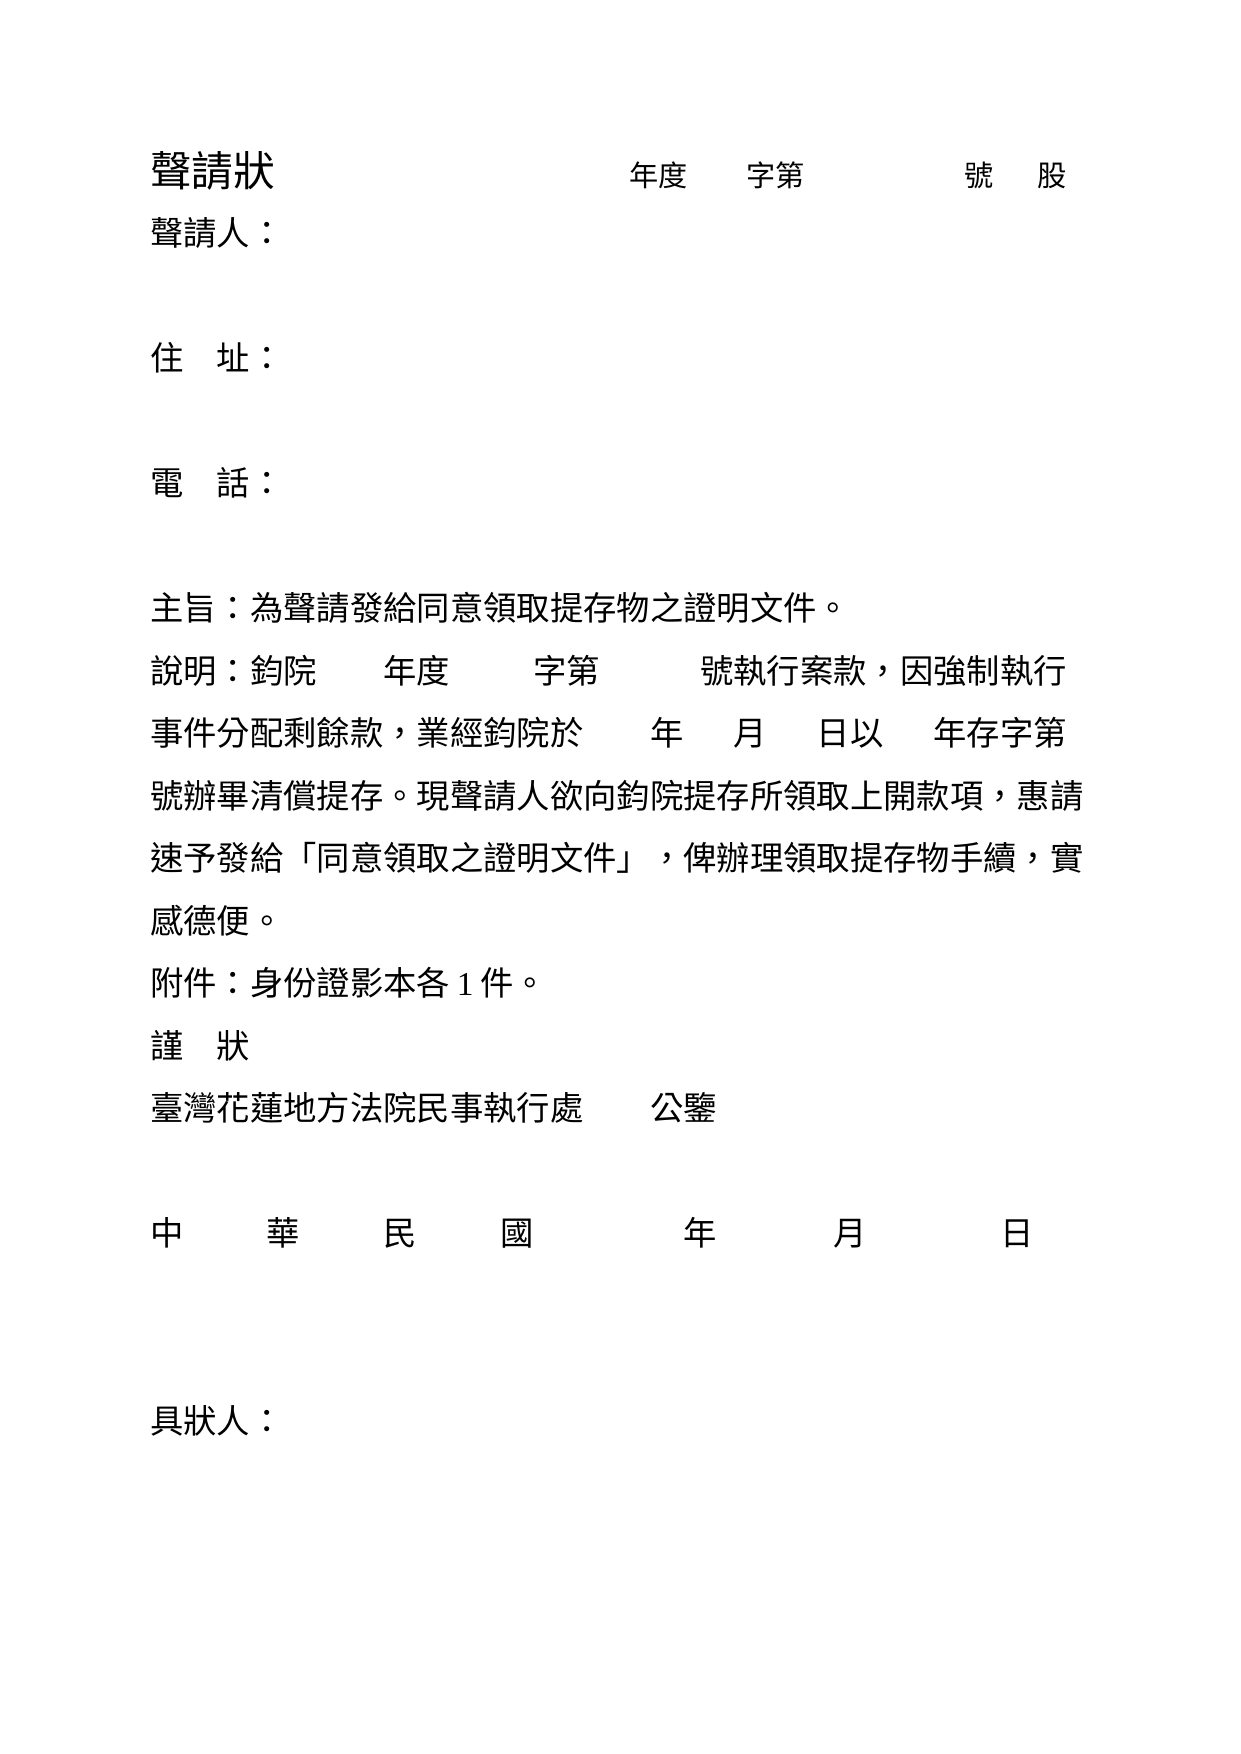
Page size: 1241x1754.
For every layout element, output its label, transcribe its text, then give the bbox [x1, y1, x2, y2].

text 謹 狀 [150, 1002, 1090, 1064]
text 聲請狀 年度 字第 號 股 [150, 127, 1090, 189]
text 住 址： [150, 314, 1090, 377]
text 聲請人： [150, 189, 1090, 252]
text 主旨：為聲請發給同意領取提存物之證明文件。 [150, 564, 1090, 627]
text 具狀人： [150, 1377, 1090, 1439]
text 說明：鈞院 年度 字第 號執行案款，因強制執行事件分配剩餘款，業經鈞院於 年 月 日以 年存字第 號辦畢清償提存。現聲請人欲向鈞院提存所領取上開款項，惠請速予發給「同意領取之證明文件」，俾辦理領取提存物手續，實感德便。 [150, 627, 1090, 939]
text 電 話： [150, 439, 1090, 502]
text 中 華 民 國 年 月 日 [150, 1189, 1090, 1252]
text 附件：身份證影本各1件。 [150, 939, 1090, 1002]
text 臺灣花蓮地方法院民事執行處 公鑒 [150, 1064, 1090, 1127]
